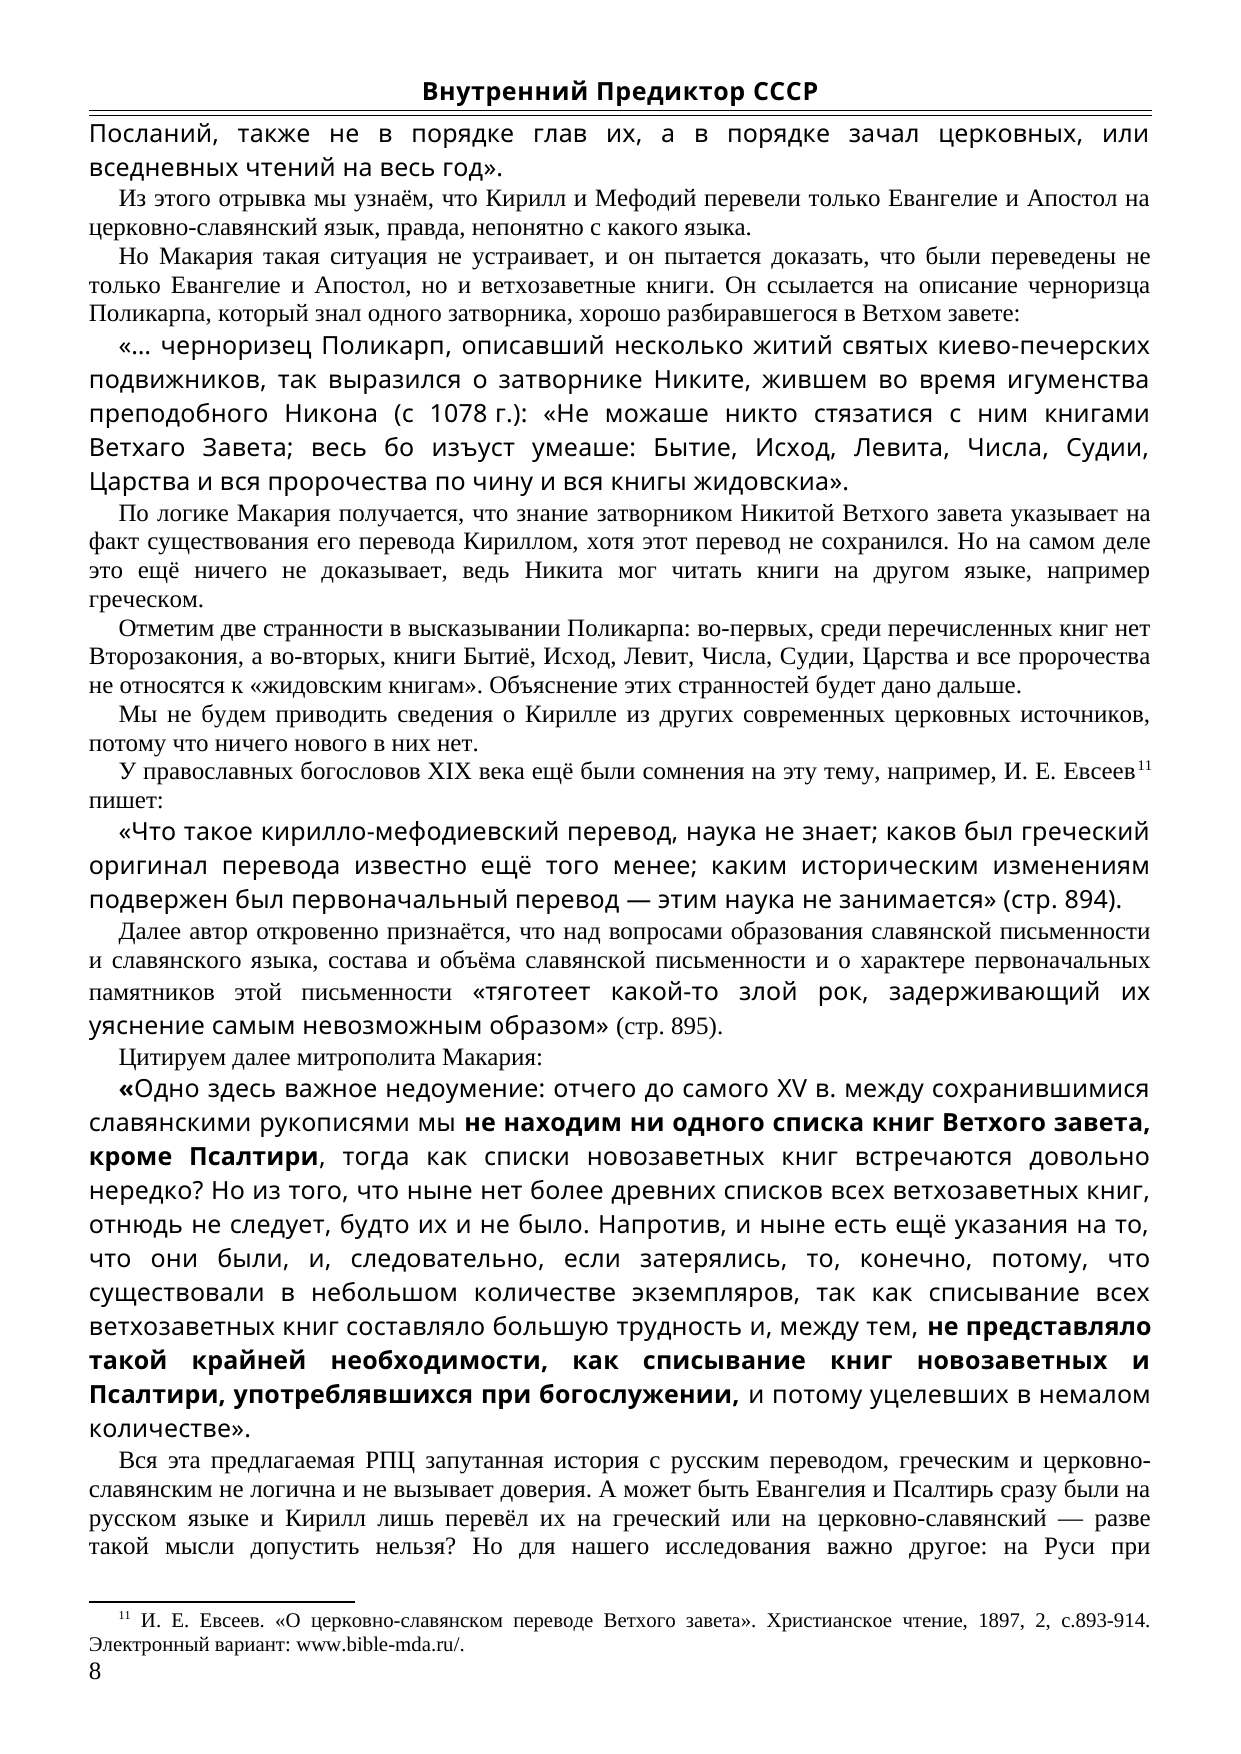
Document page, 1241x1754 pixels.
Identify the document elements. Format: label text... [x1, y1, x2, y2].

text Из этого отрывка мы узнаём, что Кирилл и Мефодий перевели только Евангелие и Апостол на церковно-славянский язык, правда, непонятно с какого языка. [89, 183, 1152, 241]
text Мы не будем приводить сведения о Кирилле из других современных церковных источников, потому что ничего нового в них нет. [89, 699, 1152, 756]
text У православных богословов XIX века ещё были сомнения на эту тему, например, И. Е. Евсеев пишет: [89, 756, 1152, 814]
text Отметим две странности в высказывании Поликарпа: во-первых, среди перечисленных книг нет Второзакония, а во-вторых, книги Бытиё, Исход, Левит, Числа, Судии, Царства и все пророчества не относятся к «жидовским книгам». Объяснение этих странностей будет дано дальше. [89, 613, 1152, 699]
text «Одно здесь важное недоумение: отчего до самого XV в. между сохранившимися славянскими рукописями мы не находим ни одного списка книг Ветхого завета, кроме Псалтири, тогда как списки новозаветных книг встречаются довольно нередко? Но из того, что ныне нет более древних списков всех ветхозаветных книг, отнюдь не следует, будто их и не было. Напротив, и ныне есть ещё указания на то, что они были, и, следовательно, если затерялись, то, конечно, потому, что существовали в небольшом количестве экземпляров, так как списывание всех ветхозаветных книг составляло большую трудность и, между тем, не представляло такой крайней необходимости, как списывание книг новозаветных и Псалтири, употреблявшихся при богослужении, и потому уцелевших в немалом количестве». [89, 1070, 1152, 1445]
text Вся эта предлагаемая РПЦ запутанная история с русским переводом, греческим и церковно-славянским не логична и не вызывает доверия. А может быть Евангелия и Псалтирь сразу были на русском языке и Кирилл лишь перевёл их на греческий или на церковно-славянский — разве такой мысли допустить нельзя? Но для нашего исследования важно другое: на Руси при [89, 1445, 1152, 1560]
text Но Макария такая ситуация не устраивает, и он пытается доказать, что были переведены не только Евангелие и Апостол, но и ветхозаветные книги. Он ссылается на описание черноризца Поликарпа, который знал одного затворника, хорошо разбиравшегося в Ветхом завете: [89, 241, 1152, 327]
text Далее автор откровенно признаётся, что над вопросами образования славянской письменности и славянского языка, состава и объёма славянской письменности и о характере первоначальных памятников этой письменности «тяготеет какой-то злой рок, задерживающий их уяснение самым невозможным образом» (стр. 895). [89, 916, 1152, 1042]
text «… черноризец Поликарп, описавший несколько житий святых киево-печерских подвижников, так выразился о затворнике Никите, жившем во время игуменства преподобного Никона (с 1078 г.): «Не можаше никто стязатися с ним книгами Ветхаго Завета; весь бо изъуст умеаше: Бытие, Исход, Левита, Числа, Судии, Царства и вся пророчества по чину и вся книгы жидовскиа». [89, 327, 1152, 498]
text По логике Макария получается, что знание затворником Никитой Ветхого завета указывает на факт существования его перевода Кириллом, хотя этот перевод не сохранился. Но на самом деле это ещё ничего не доказывает, ведь Никита мог читать книги на другом языке, например греческом. [89, 498, 1152, 613]
text «Что такое кирилло-мефодиевский перевод, наука не знает; каков был греческий оригинал перевода известно ещё того менее; каким историческим изменениям подвержен был первоначальный перевод — этим наука не занимается» (стр. 894). [89, 814, 1152, 916]
text Цитируем далее митрополита Макария: [89, 1042, 1152, 1070]
text Посланий, также не в порядке глав их, а в порядке зачал церковных, или вседневных чтений на весь год». [89, 116, 1152, 183]
text И. Е. Евсеев. «О церковно-славянском переводе Ветхого завета». Христианское чтение, 1897, 2, с.893-914. Электронный вариант: www.bible-mda.ru/. [89, 1608, 1152, 1656]
